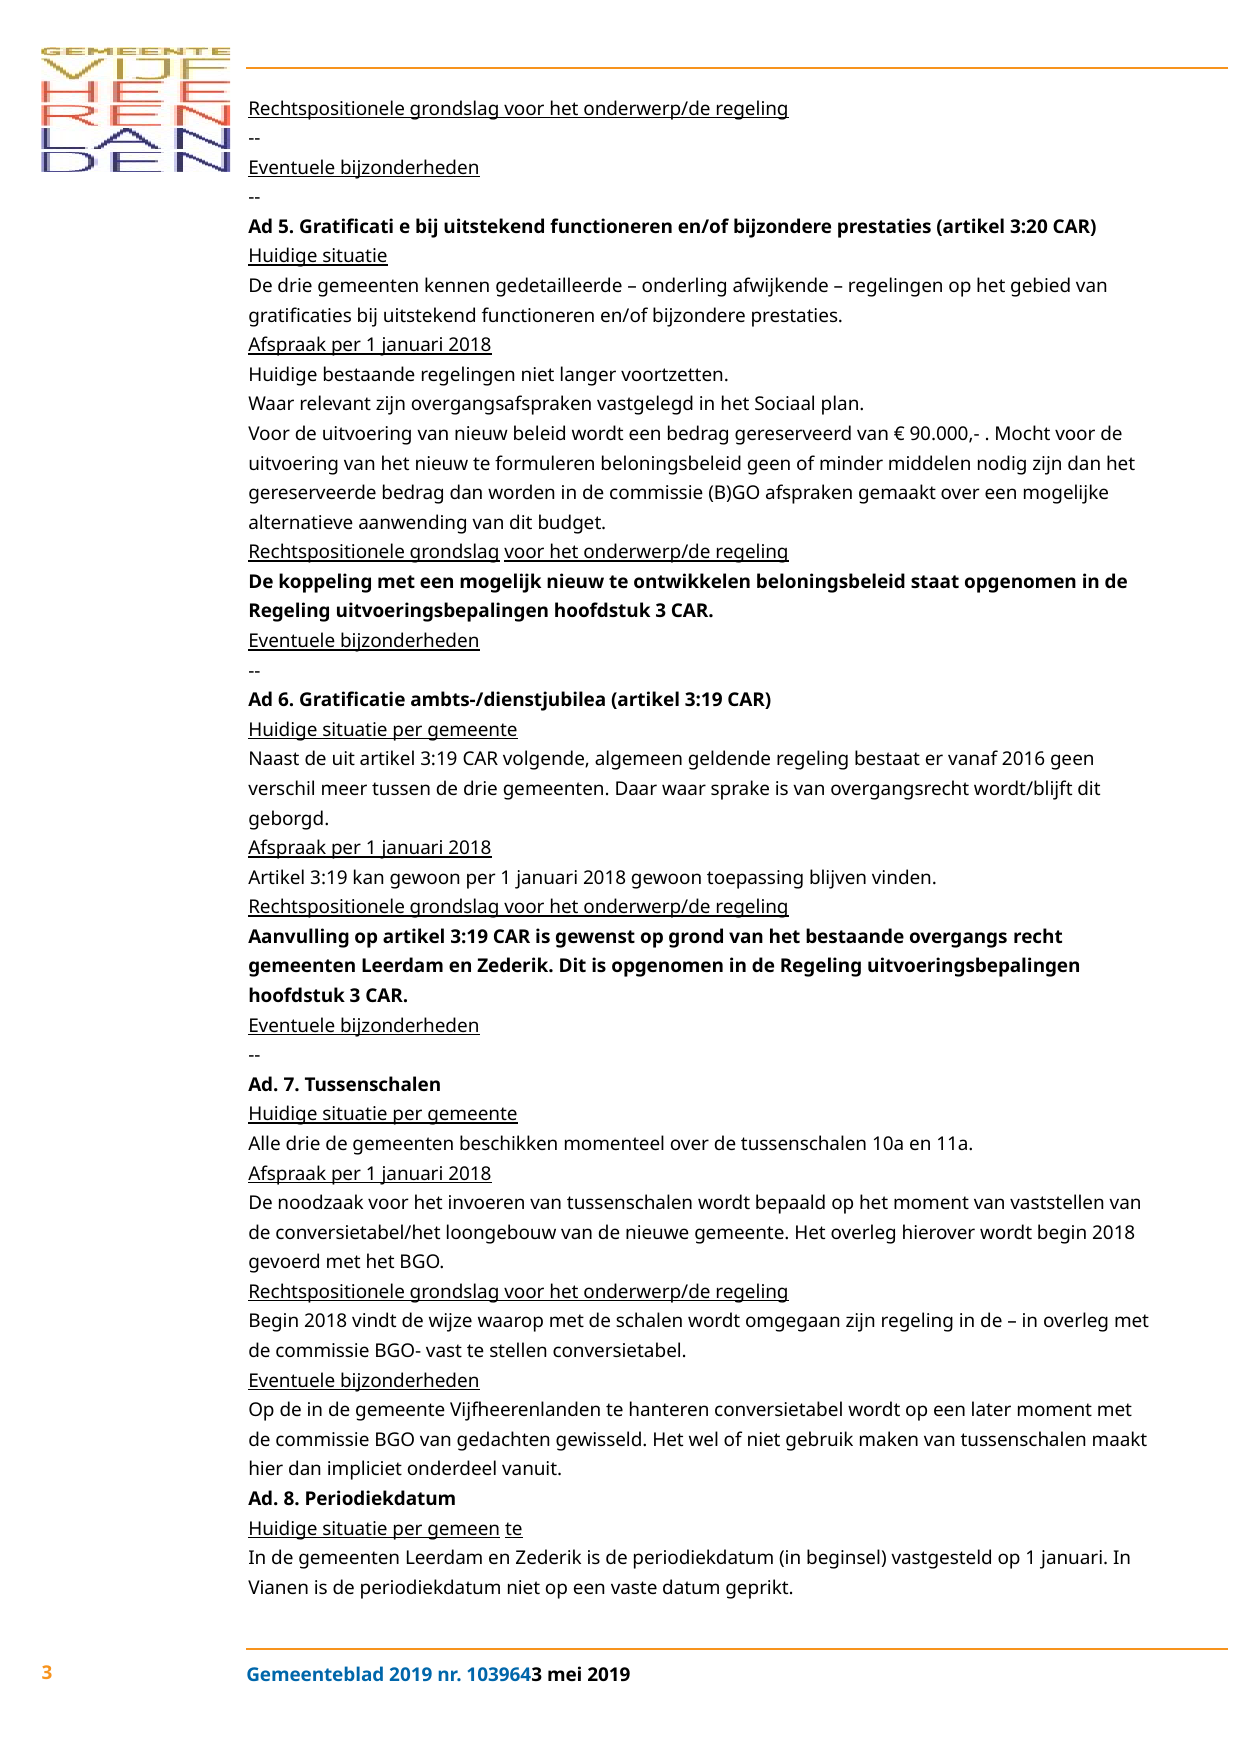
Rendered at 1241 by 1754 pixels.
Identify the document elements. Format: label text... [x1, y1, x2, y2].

text -- [248, 183, 1152, 209]
text -- [248, 1041, 1152, 1067]
picture [41, 47, 231, 172]
text De drie gemeenten kennen gedetailleerde – onderling afwijkende – regelingen op het gebied van gratificaties bij uitstekend functioneren en/of bijzondere prestaties. [248, 272, 1152, 328]
text Rechtspositionele grondslag voor het onderwerp/de regeling [248, 538, 1152, 564]
text Afspraak per 1 januari 2018 [248, 1160, 1152, 1186]
text Eventuele bijzonderheden [248, 1012, 1152, 1038]
text Huidige situatie per gemeente [248, 1101, 1152, 1126]
text Rechtspositionele grondslag voor het onderwerp/de regeling [248, 893, 1152, 919]
text De koppeling met een mogelijk nieuw te ontwikkelen beloningsbeleid staat opgenomen in de Regeling uitvoeringsbepalingen hoofdstuk 3 CAR. [248, 568, 1152, 623]
text Rechtspositionele grondslag voor het onderwerp/de regeling [248, 95, 1152, 121]
text Waar relevant zijn overgangsafspraken vastgelegd in het Sociaal plan. [248, 391, 1152, 416]
text Begin 2018 vindt de wijze waarop met de schalen wordt omgegaan zijn regeling in de – in overleg met de commissie BGO- vast te stellen conversietabel. [248, 1308, 1152, 1363]
text Ad. 7. Tussenschalen [248, 1071, 1152, 1097]
text Huidige situatie [248, 243, 1152, 268]
text Ad 6. Gratificatie ambts-/dienstjubilea (artikel 3:19 CAR) [248, 686, 1152, 712]
text Huidige situatie per gemeente [248, 716, 1152, 742]
text Naast de uit artikel 3:19 CAR volgende, algemeen geldende regeling bestaat er vanaf 2016 geen verschil meer tussen de drie gemeenten. Daar waar sprake is van overgangsrecht wordt/blijft dit geborgd. [248, 746, 1152, 831]
text Ad 5. Gratificati e bij uitstekend functioneren en/of bijzondere prestaties (artikel 3:20 CAR) [248, 213, 1152, 239]
text -- [248, 124, 1152, 150]
text Op de in de gemeente Vijfheerenlanden te hanteren conversietabel wordt op een later moment met de commissie BGO van gedachten gewisseld. Het wel of niet gebruik maken van tussenschalen maakt hier dan impliciet onderdeel vanuit. [248, 1396, 1152, 1481]
text Huidige situatie per gemeen te [248, 1515, 1152, 1541]
text Voor de uitvoering van nieuw beleid wordt een bedrag gereserveerd van € 90.000,- . Mocht voor de uitvoering van het nieuw te formuleren beloningsbeleid geen of minder middelen nodig zijn dan het gereserveerde bedrag dan worden in de commissie (B)GO afspraken gemaakt over een mogelijke alternatieve aanwending van dit budget. [248, 420, 1152, 535]
text Afspraak per 1 januari 2018 [248, 331, 1152, 357]
text Artikel 3:19 kan gewoon per 1 januari 2018 gewoon toepassing blijven vinden. [248, 864, 1152, 890]
text Ad. 8. Periodiekdatum [248, 1485, 1152, 1511]
text Afspraak per 1 januari 2018 [248, 834, 1152, 860]
text Eventuele bijzonderheden [248, 154, 1152, 180]
text Rechtspositionele grondslag voor het onderwerp/de regeling [248, 1278, 1152, 1304]
text De noodzaak voor het invoeren van tussenschalen wordt bepaald op het moment van vaststellen van de conversietabel/het loongebouw van de nieuwe gemeente. Het overleg hierover wordt begin 2018 gevoerd met het BGO. [248, 1189, 1152, 1274]
text Aanvulling op artikel 3:19 CAR is gewenst op grond van het bestaande overgangs recht gemeenten Leerdam en Zederik. Dit is opgenomen in de Regeling uitvoeringsbepalingen hoofdstuk 3 CAR. [248, 923, 1152, 1008]
text Eventuele bijzonderheden [248, 627, 1152, 653]
text Alle drie de gemeenten beschikken momenteel over de tussenschalen 10a en 11a. [248, 1130, 1152, 1156]
text -- [248, 657, 1152, 683]
text In de gemeenten Leerdam en Zederik is de periodiekdatum (in beginsel) vastgesteld op 1 januari. In Vianen is de periodiekdatum niet op een vaste datum geprikt. [248, 1544, 1152, 1600]
text Eventuele bijzonderheden [248, 1367, 1152, 1393]
text Huidige bestaande regelingen niet langer voortzetten. [248, 361, 1152, 387]
